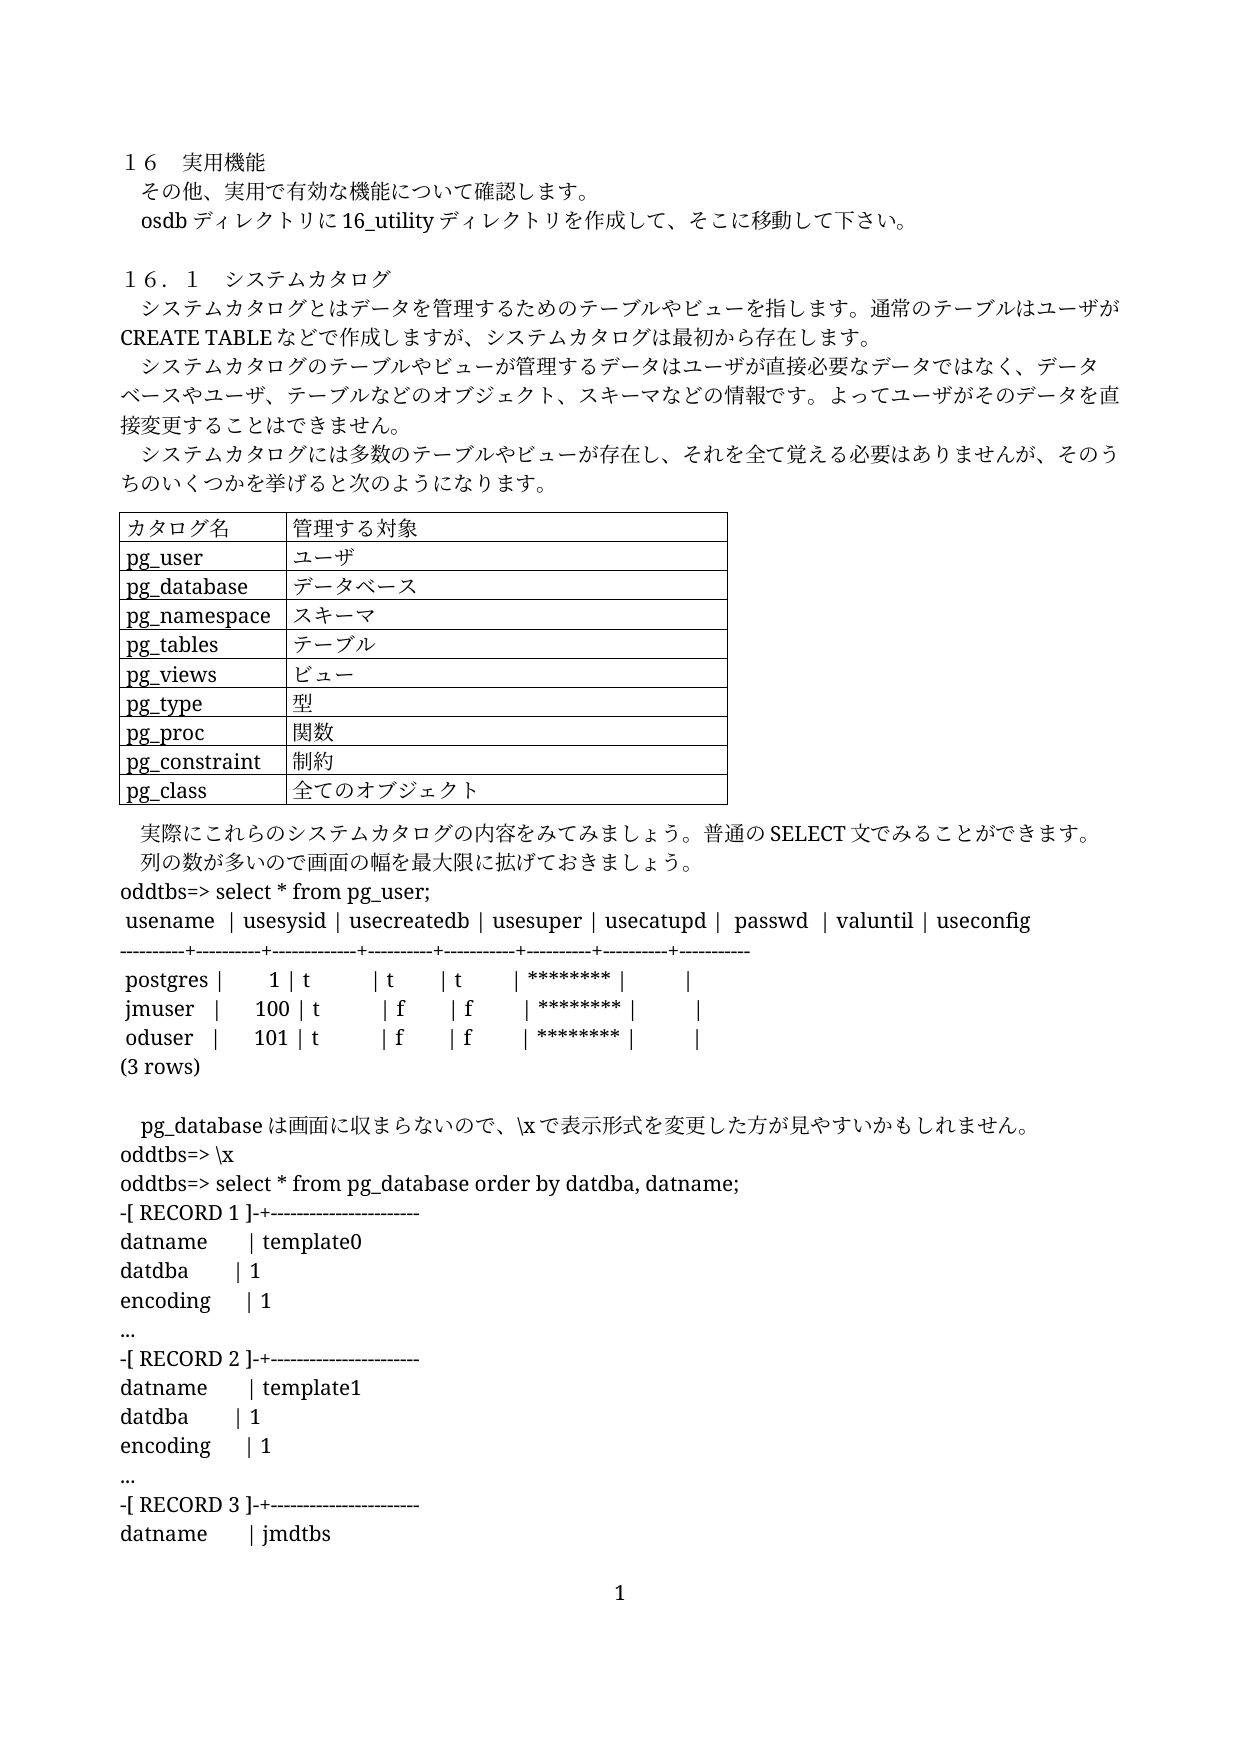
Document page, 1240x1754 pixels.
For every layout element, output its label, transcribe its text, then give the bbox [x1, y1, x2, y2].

text １６．１ システムカタログ [120, 264, 1120, 293]
text システムカタログとはデータを管理するためのテーブルやビューを指します。通常のテーブルはユーザがCREATE TABLEなどで作成しますが、システムカタログは最初から存在します。 [120, 293, 1120, 351]
table_cell 型 [287, 688, 727, 716]
text encoding | 1 [120, 1285, 1120, 1314]
text oddtbs=> select * from pg_database order by datdba, datname; [120, 1168, 1120, 1197]
table_cell pg_proc [120, 717, 286, 745]
text (3 rows) [120, 1051, 1120, 1081]
table_cell pg_constraint [120, 746, 286, 774]
text jmuser | 100 | t | f | f | ******** | | [120, 993, 1120, 1022]
text encoding | 1 [120, 1431, 1120, 1460]
table_cell pg_namespace [120, 600, 286, 628]
text osdbディレクトリに16_utilityディレクトリを作成して、そこに移動して下さい。 [120, 206, 1120, 235]
text datdba | 1 [120, 1256, 1120, 1285]
table_cell 制約 [287, 746, 727, 774]
text datname | template0 [120, 1226, 1120, 1256]
table_header 管理する対象 [287, 513, 727, 541]
table_cell データベース [287, 571, 727, 599]
text oddtbs=> \x [120, 1139, 1120, 1168]
text pg_databaseは画面に収まらないので、\xで表示形式を変更した方が見やすいかもしれません。 [120, 1110, 1120, 1139]
table_cell ユーザ [287, 542, 727, 570]
text ... [120, 1314, 1120, 1343]
table_cell 全てのオブジェクト [287, 775, 727, 803]
text oduser | 101 | t | f | f | ******** | | [120, 1022, 1120, 1051]
text datname | template1 [120, 1372, 1120, 1401]
text datname | jmdtbs [120, 1518, 1120, 1547]
text 実際にこれらのシステムカタログの内容をみてみましょう。普通のSELECT文でみることができます。 [120, 818, 1120, 847]
table_cell スキーマ [287, 600, 727, 628]
table_cell テーブル [287, 630, 727, 658]
text システムカタログには多数のテーブルやビューが存在し、それを全て覚える必要はありませんが、そのうちのいくつかを挙げると次のようになります。 [120, 439, 1120, 497]
text -[ RECORD 2 ]-+----------------------- [120, 1343, 1120, 1372]
table_cell pg_user [120, 542, 286, 570]
text datdba | 1 [120, 1401, 1120, 1431]
table_cell pg_views [120, 659, 286, 687]
table_cell pg_class [120, 775, 286, 803]
table_header カタログ名 [120, 513, 286, 541]
table_cell pg_type [120, 688, 286, 716]
text その他、実用で有効な機能について確認します。 [120, 176, 1120, 206]
text 列の数が多いので画面の幅を最大限に拡げておきましょう。 [120, 847, 1120, 876]
table_cell pg_database [120, 571, 286, 599]
text postgres | 1 | t | t | t | ******** | | [120, 964, 1120, 993]
text -[ RECORD 1 ]-+----------------------- [120, 1197, 1120, 1226]
text ... [120, 1460, 1120, 1489]
text oddtbs=> select * from pg_user; [120, 876, 1120, 906]
table_cell ビュー [287, 659, 727, 687]
table_cell pg_tables [120, 630, 286, 658]
table_cell 関数 [287, 717, 727, 745]
text -[ RECORD 3 ]-+----------------------- [120, 1489, 1120, 1518]
text ----------+----------+-------------+----------+-----------+----------+----------+----------- [120, 935, 1120, 964]
text usename | usesysid | usecreatedb | usesuper | usecatupd | passwd | valuntil | useconfig [120, 906, 1120, 935]
text １６ 実用機能 [120, 147, 1120, 176]
text システムカタログのテーブルやビューが管理するデータはユーザが直接必要なデータではなく、データベースやユーザ、テーブルなどのオブジェクト、スキーマなどの情報です。よってユーザがそのデータを直接変更することはできません。 [120, 351, 1120, 439]
